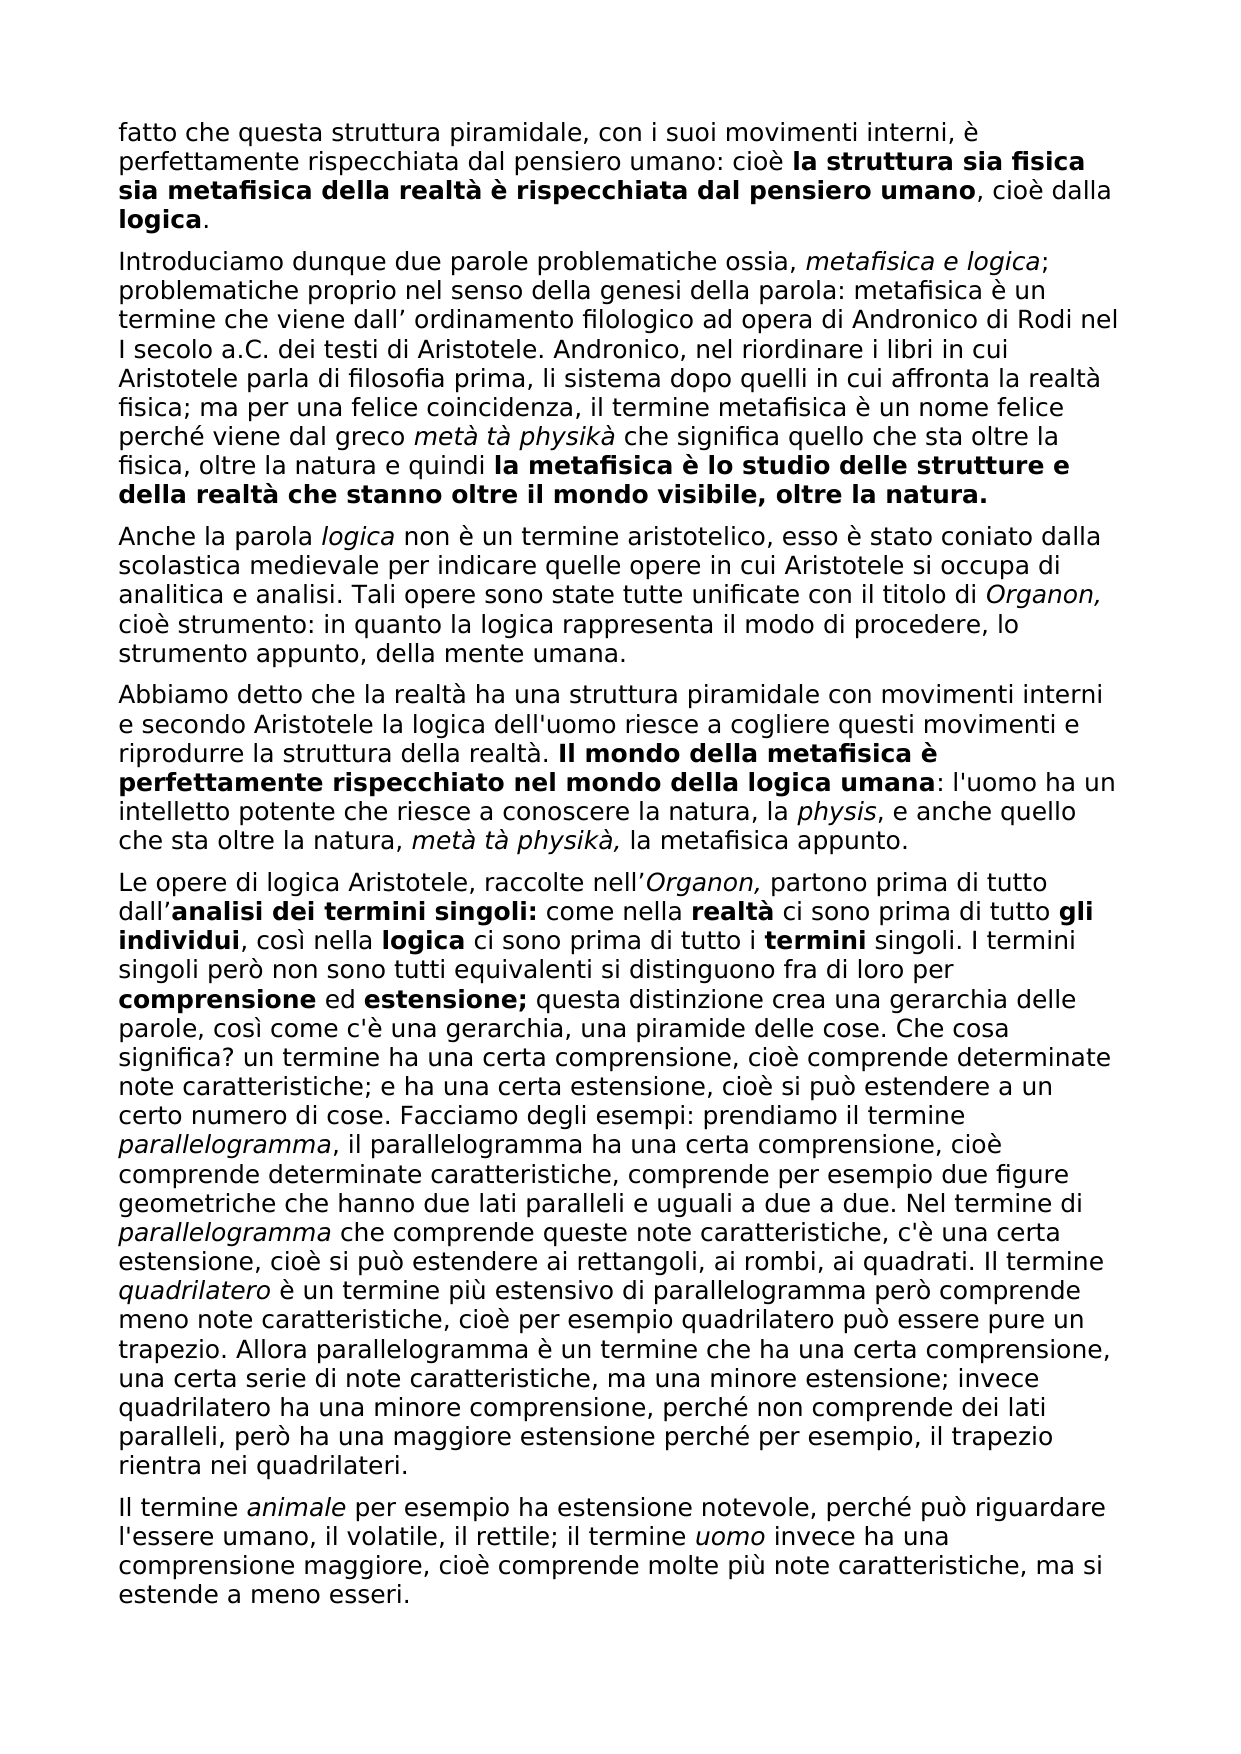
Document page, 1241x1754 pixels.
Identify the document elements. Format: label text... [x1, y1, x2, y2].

text Abbiamo detto che la realtà ha una struttura piramidale con movimenti interni e secondo Aristotele la logica dell'uomo riesce a cogliere questi movimenti e riprodurre la struttura della realtà. Il mondo della metafisica è perfettamente rispecchiato nel mondo della logica umana: l'uomo ha un intelletto potente che riesce a conoscere la natura, la physis, e anche quello che sta oltre la natura, metà tà physikà, la metafisica appunto. [118, 681, 1122, 856]
text Introduciamo dunque due parole problematiche ossia, metafisica e logica; problematiche proprio nel senso della genesi della parola: metafisica è un termine che viene dall’ ordinamento filologico ad opera di Andronico di Rodi nel I secolo a.C. dei testi di Aristotele. Andronico, nel riordinare i libri in cui Aristotele parla di filosofia prima, li sistema dopo quelli in cui affronta la realtà fisica; ma per una felice coincidenza, il termine metafisica è un nome felice perché viene dal greco metà tà physikà che significa quello che sta oltre la fisica, oltre la natura e quindi la metafisica è lo studio delle strutture e della realtà che stanno oltre il mondo visibile, oltre la natura. [118, 247, 1122, 510]
text Le opere di logica Aristotele, raccolte nell’Organon, partono prima di tutto dall’analisi dei termini singoli: come nella realtà ci sono prima di tutto gli individui, così nella logica ci sono prima di tutto i termini singoli. I termini singoli però non sono tutti equivalenti si distinguono fra di loro per comprensione ed estensione; questa distinzione crea una gerarchia delle parole, così come c'è una gerarchia, una piramide delle cose. Che cosa significa? un termine ha una certa comprensione, cioè comprende determinate note caratteristiche; e ha una certa estensione, cioè si può estendere a un certo numero di cose. Facciamo degli esempi: prendiamo il termine parallelogramma, il parallelogramma ha una certa comprensione, cioè comprende determinate caratteristiche, comprende per esempio due figure geometriche che hanno due lati paralleli e uguali a due a due. Nel termine di parallelogramma che comprende queste note caratteristiche, c'è una certa estensione, cioè si può estendere ai rettangoli, ai rombi, ai quadrati. Il termine quadrilatero è un termine più estensivo di parallelogramma però comprende meno note caratteristiche, cioè per esempio quadrilatero può essere pure un trapezio. Allora parallelogramma è un termine che ha una certa comprensione, una certa serie di note caratteristiche, ma una minore estensione; invece quadrilatero ha una minore comprensione, perché non comprende dei lati paralleli, però ha una maggiore estensione perché per esempio, il trapezio rientra nei quadrilateri. [118, 868, 1122, 1481]
text Anche la parola logica non è un termine aristotelico, esso è stato coniato dalla scolastica medievale per indicare quelle opere in cui Aristotele si occupa di analitica e analisi. Tali opere sono state tutte unificate con il titolo di Organon, cioè strumento: in quanto la logica rappresenta il modo di procedere, lo strumento appunto, della mente umana. [118, 522, 1122, 668]
text fatto che questa struttura piramidale, con i suoi movimenti interni, è perfettamente rispecchiata dal pensiero umano: cioè la struttura sia fisica sia metafisica della realtà è rispecchiata dal pensiero umano, cioè dalla logica. [118, 118, 1122, 235]
text Il termine animale per esempio ha estensione notevole, perché può riguardare l'essere umano, il volatile, il rettile; il termine uomo invece ha una comprensione maggiore, cioè comprende molte più note caratteristiche, ma si estende a meno esseri. [118, 1493, 1122, 1610]
